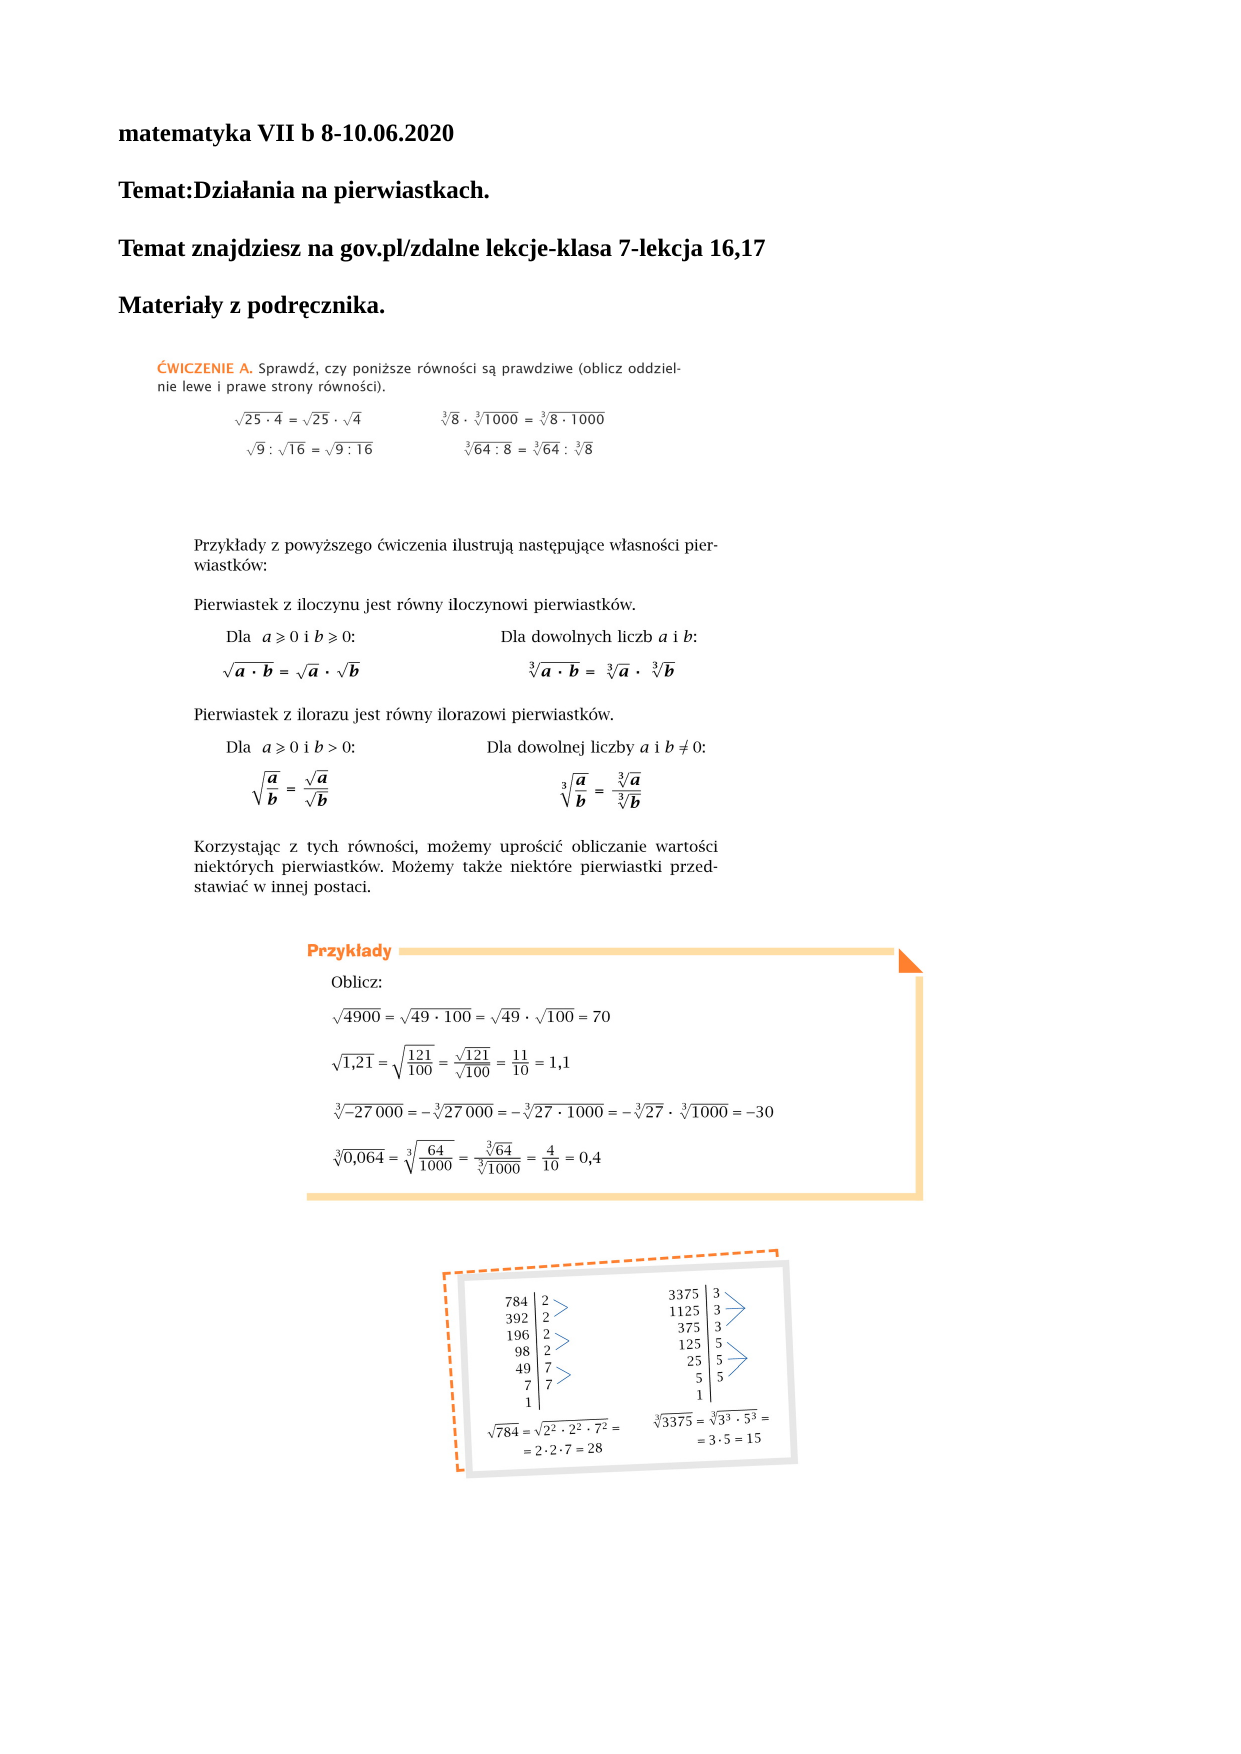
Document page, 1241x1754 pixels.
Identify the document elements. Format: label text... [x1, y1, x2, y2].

text Materiały z podręcznika. [118, 291, 1122, 319]
text Temat znajdziesz na gov.pl/zdalne lekcje-klasa 7-lekcja 16,17 [118, 233, 1122, 262]
picture [140, 350, 700, 469]
text Temat:Działania na pierwiastkach. [118, 176, 1122, 204]
text matematyka VII b 8-10.06.2020 [118, 118, 1122, 147]
picture [431, 1246, 809, 1487]
picture [293, 934, 948, 1218]
picture [177, 526, 734, 906]
